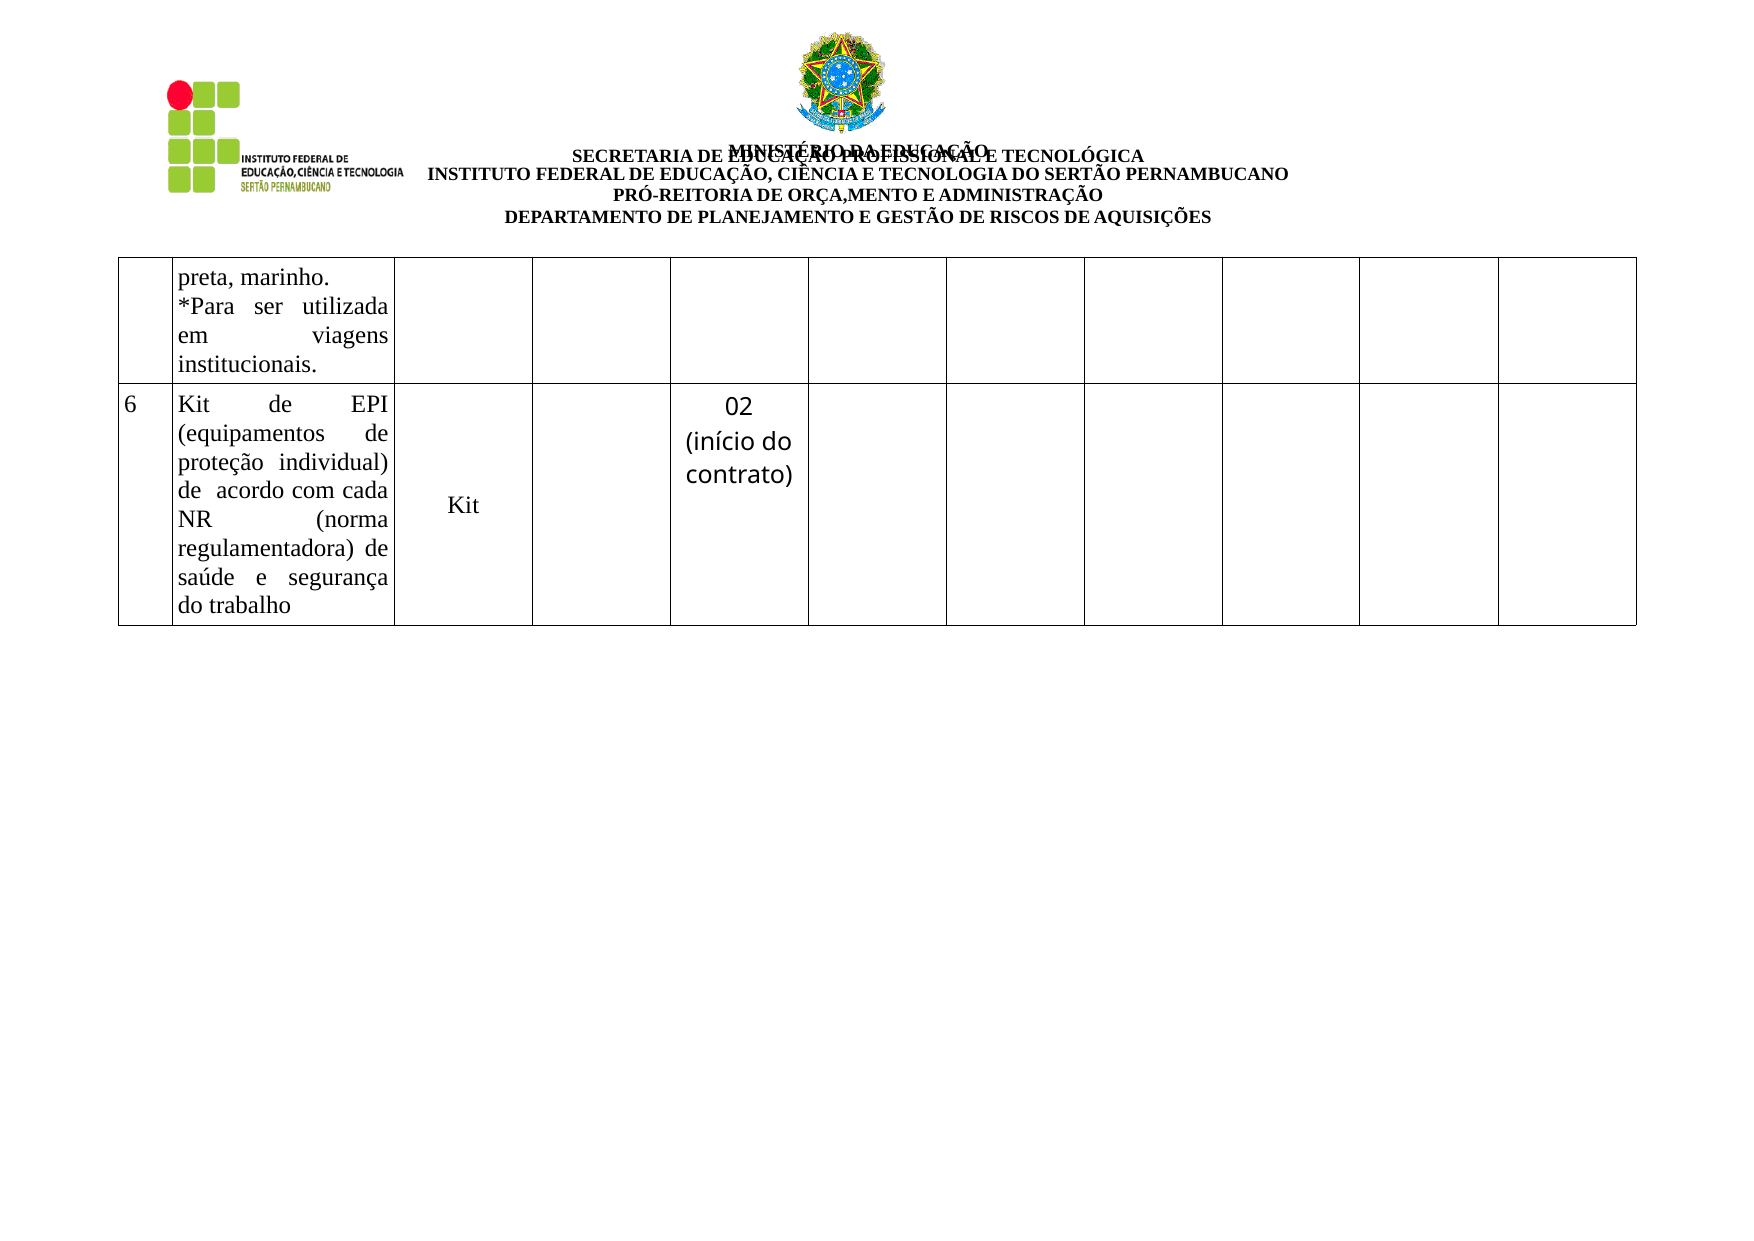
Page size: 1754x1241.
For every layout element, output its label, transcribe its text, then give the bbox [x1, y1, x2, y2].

table_cell [533, 258, 670, 383]
table_cell [1360, 384, 1498, 625]
table_cell Kit [395, 384, 532, 625]
table_cell [119, 258, 172, 383]
table_cell Kit de EPI (equipamentos de proteção individual) de acordo com cada NR (norma regulamentadora) de saúde e segurança do trabalho [173, 384, 394, 625]
table_cell [809, 384, 946, 625]
picture [157, 78, 411, 199]
table_cell [533, 384, 670, 625]
table_cell [671, 258, 808, 383]
table_cell [809, 258, 946, 383]
picture [796, 32, 886, 134]
table_cell [1499, 258, 1636, 383]
table_cell [947, 384, 1084, 625]
table_cell 6 [119, 384, 172, 625]
table_cell [1360, 258, 1498, 383]
table_cell [1223, 384, 1359, 625]
table_cell [395, 258, 532, 383]
table_cell [1085, 258, 1222, 383]
table_cell preta, marinho. *Para ser utilizada em viagens institucionais. [173, 258, 394, 383]
table_cell [1223, 258, 1359, 383]
table_cell [1085, 384, 1222, 625]
table_cell [947, 258, 1084, 383]
table_cell 02 (início do contrato) [671, 384, 808, 625]
table_cell [1499, 384, 1636, 625]
